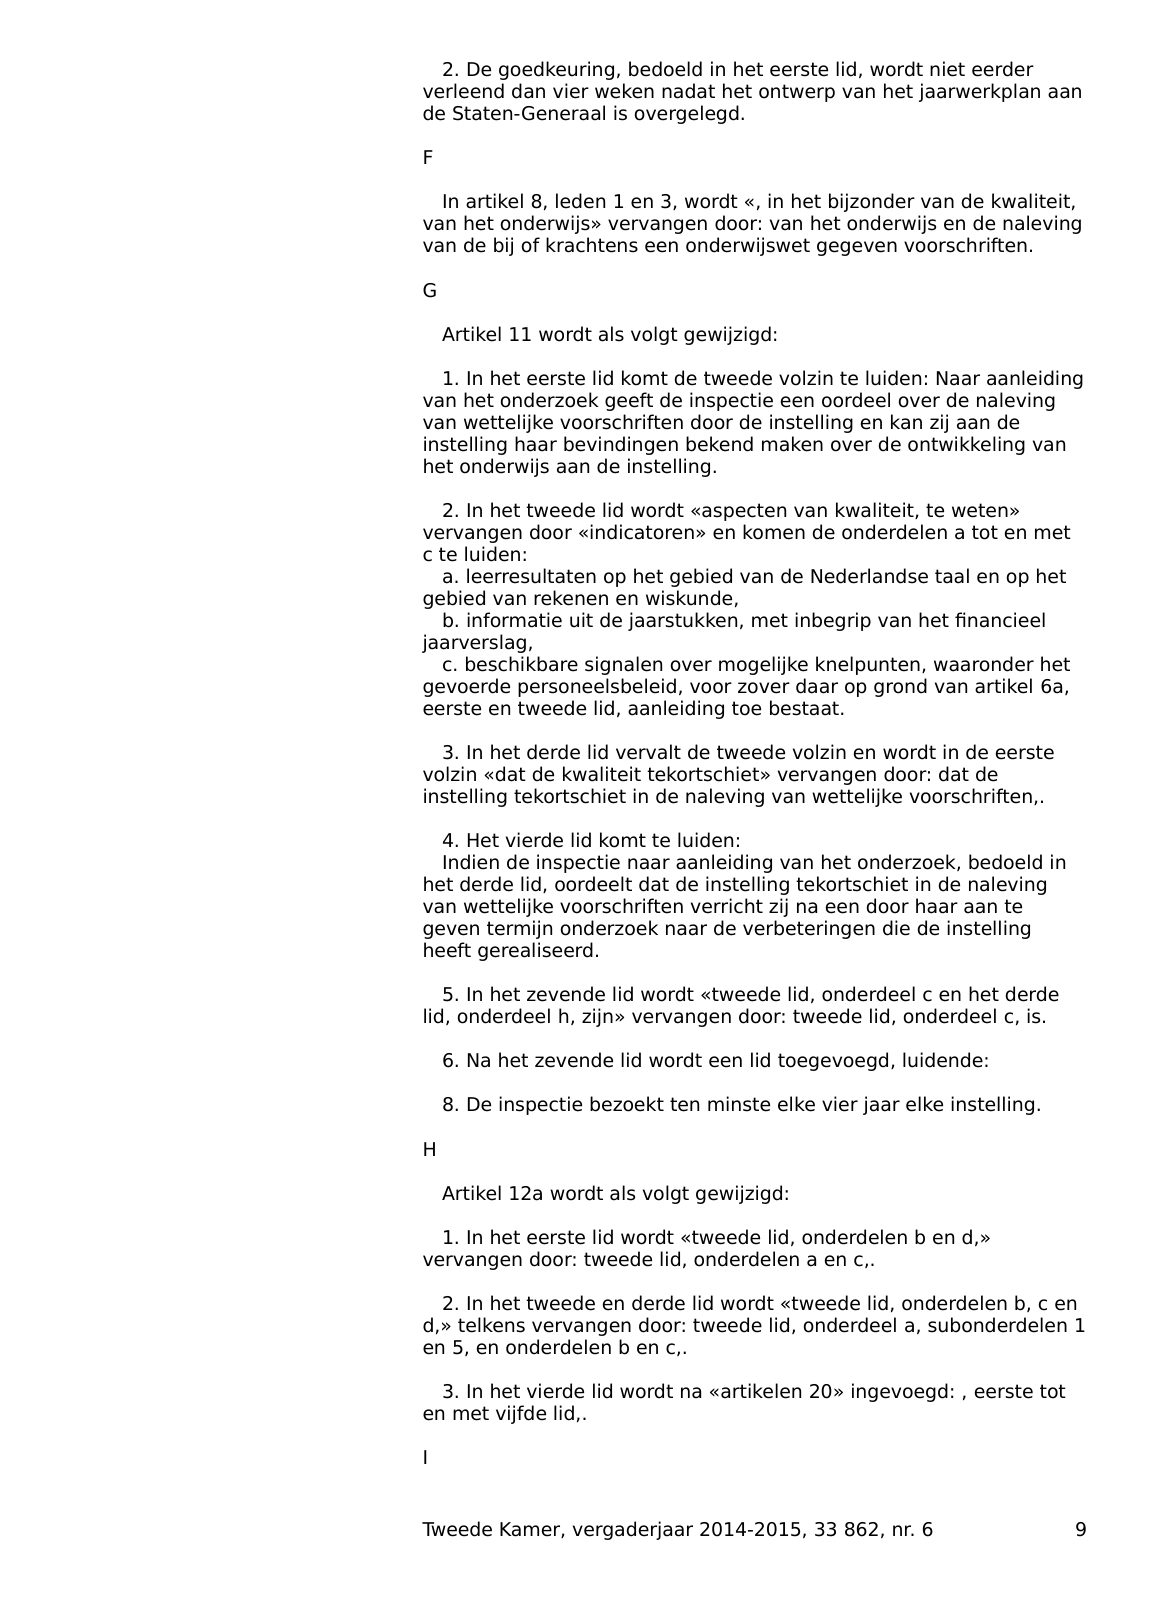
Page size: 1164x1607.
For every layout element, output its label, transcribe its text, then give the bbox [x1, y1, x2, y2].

text Artikel 12a wordt als volgt gewijzigd: [422, 1183, 1087, 1205]
text 8. De inspectie bezoekt ten minste elke vier jaar elke instelling. [422, 1094, 1087, 1116]
text 3. In het derde lid vervalt de tweede volzin en wordt in de eerste volzin «dat de kwaliteit tekortschiet» vervangen door: dat de instelling tekortschiet in de naleving van wettelijke voorschriften,. [422, 742, 1087, 808]
text b. informatie uit de jaarstukken, met inbegrip van het financieel jaarverslag, [422, 610, 1087, 654]
text 5. In het zevende lid wordt «tweede lid, onderdeel c en het derde lid, onderdeel h, zijn» vervangen door: tweede lid, onderdeel c, is. [422, 984, 1087, 1028]
text 3. In het vierde lid wordt na «artikelen 20» ingevoegd: , eerste tot en met vijfde lid,. [422, 1381, 1087, 1425]
text 2. In het tweede en derde lid wordt «tweede lid, onderdelen b, c en d,» telkens vervangen door: tweede lid, onderdeel a, subonderdelen 1 en 5, en onderdelen b en c,. [422, 1293, 1087, 1359]
text Artikel 11 wordt als volgt gewijzigd: [422, 324, 1087, 346]
text 1. In het eerste lid wordt «tweede lid, onderdelen b en d,» vervangen door: tweede lid, onderdelen a en c,. [422, 1227, 1087, 1271]
text 6. Na het zevende lid wordt een lid toegevoegd, luidende: [422, 1050, 1087, 1072]
text a. leerresultaten op het gebied van de Nederlandse taal en op het gebied van rekenen en wiskunde, [422, 566, 1087, 610]
text G [422, 279, 1087, 301]
text F [422, 147, 1087, 169]
text c. beschikbare signalen over mogelijke knelpunten, waaronder het gevoerde personeelsbeleid, voor zover daar op grond van artikel 6a, eerste en tweede lid, aanleiding toe bestaat. [422, 654, 1087, 720]
text I [422, 1447, 1087, 1469]
text 2. De goedkeuring, bedoeld in het eerste lid, wordt niet eerder verleend dan vier weken nadat het ontwerp van het jaarwerkplan aan de Staten-Generaal is overgelegd. [422, 59, 1087, 125]
text 2. In het tweede lid wordt «aspecten van kwaliteit, te weten» vervangen door «indicatoren» en komen de onderdelen a tot en met c te luiden: [422, 500, 1087, 566]
text 1. In het eerste lid komt de tweede volzin te luiden: Naar aanleiding van het onderzoek geeft de inspectie een oordeel over de naleving van wettelijke voorschriften door de instelling en kan zij aan de instelling haar bevindingen bekend maken over de ontwikkeling van het onderwijs aan de instelling. [422, 368, 1087, 478]
text H [422, 1138, 1087, 1161]
text In artikel 8, leden 1 en 3, wordt «, in het bijzonder van de kwaliteit, van het onderwijs» vervangen door: van het onderwijs en de naleving van de bij of krachtens een onderwijswet gegeven voorschriften. [422, 191, 1087, 257]
text Indien de inspectie naar aanleiding van het onderzoek, bedoeld in het derde lid, oordeelt dat de instelling tekortschiet in de naleving van wettelijke voorschriften verricht zij na een door haar aan te geven termijn onderzoek naar de verbeteringen die de instelling heeft gerealiseerd. [422, 852, 1087, 962]
text 4. Het vierde lid komt te luiden: [422, 830, 1087, 852]
